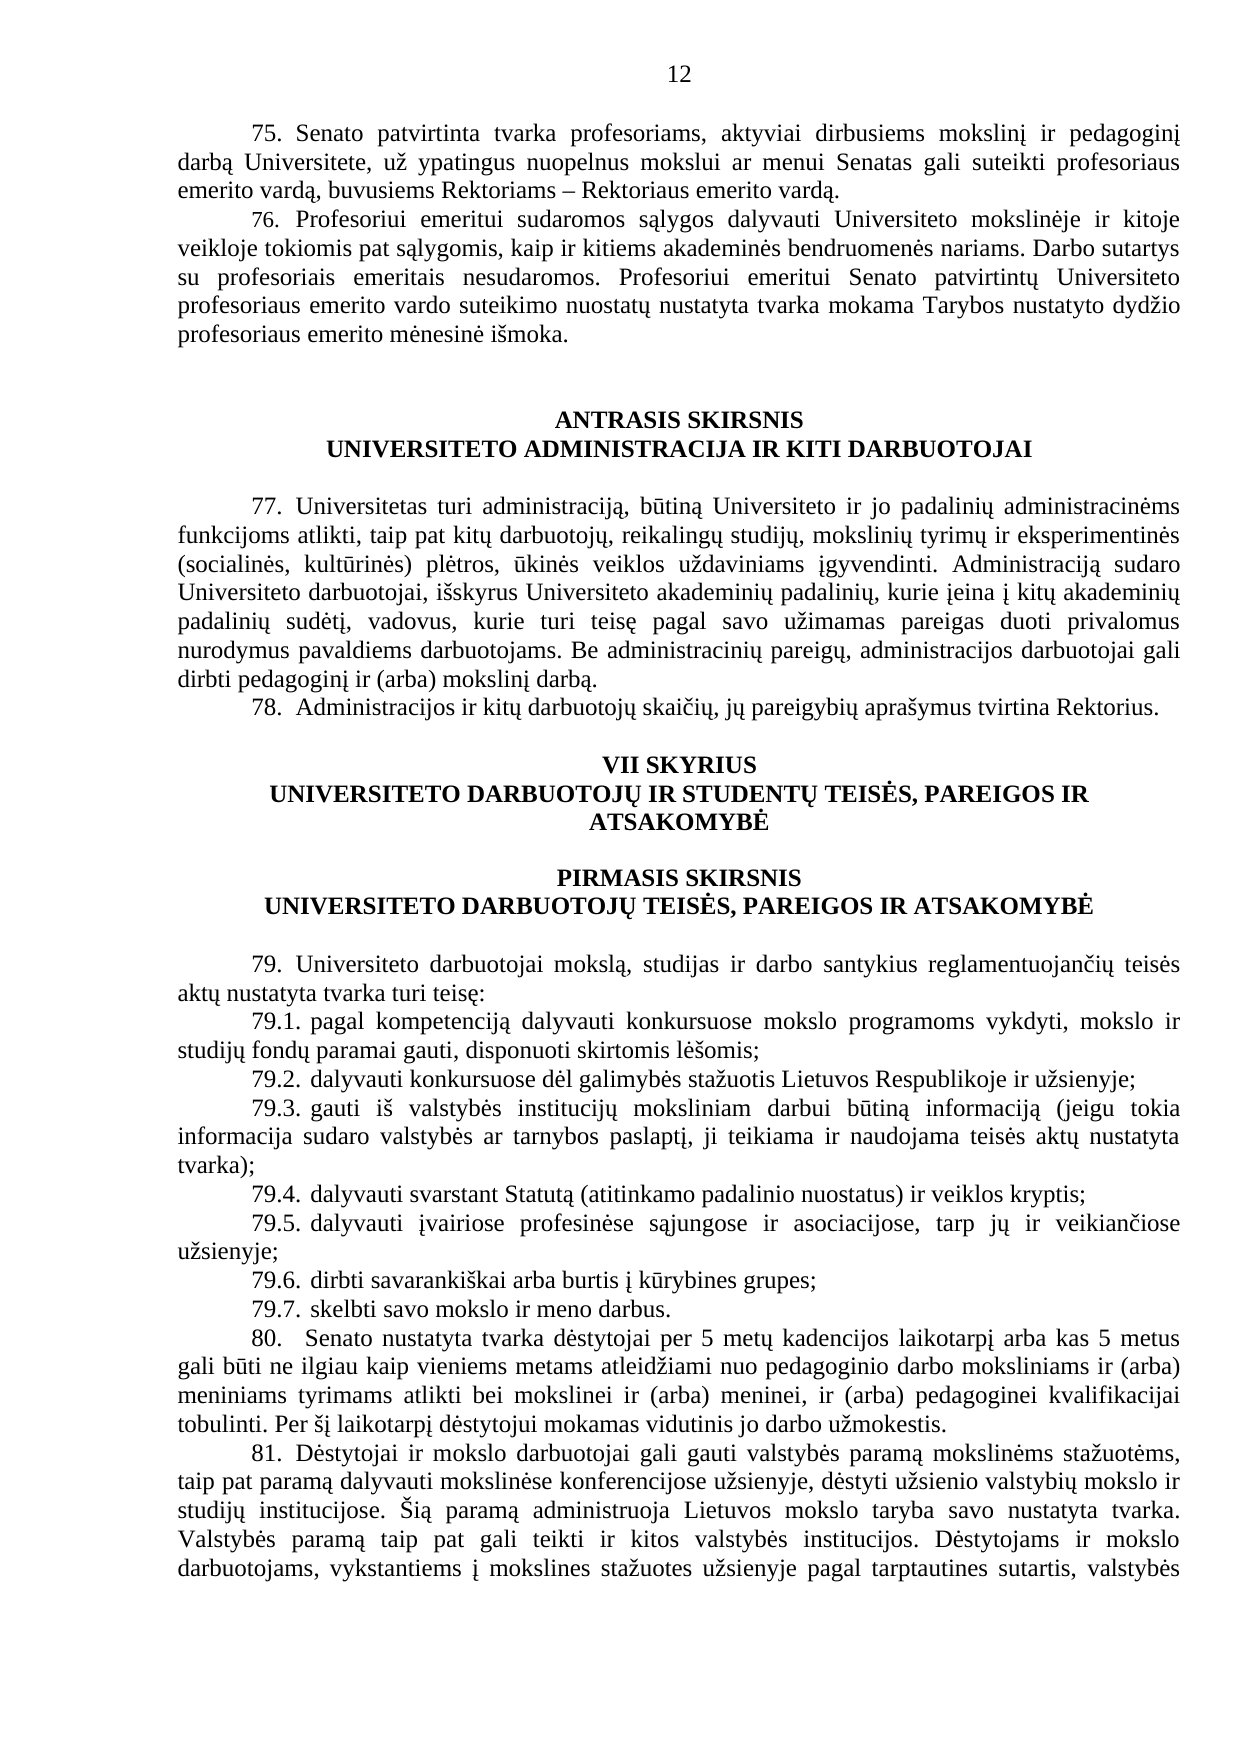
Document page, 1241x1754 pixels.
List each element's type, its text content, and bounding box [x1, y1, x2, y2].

subtitle UNIVERSITETO ADMINISTRACIJA IR KITI DARBUOTOJAI [177, 434, 1181, 462]
text 79.1. pagal kompetenciją dalyvauti konkursuose mokslo programoms vykdyti, mokslo ir studijų fondų paramai gauti, disponuoti skirtomis lėšomis; [177, 1006, 1181, 1064]
text UNIVERSITETO DARBUOTOJŲ IR STUDENTŲ TEISĖS, PAREIGOS IR ATSAKOMYBĖ [177, 779, 1181, 836]
text 75. Senato patvirtinta tvarka profesoriams, aktyviai dirbusiems mokslinį ir pedagoginį darbą Universitete, už ypatingus nuopelnus mokslui ar menui Senatas gali suteikti profesoriaus emerito vardą, buvusiems Rektoriams – Rektoriaus emerito vardą. [177, 118, 1181, 204]
text VII SKYRIUS [177, 750, 1181, 779]
text 79.6. dirbti savarankiškai arba burtis į kūrybines grupes; [177, 1265, 1181, 1294]
subtitle ANTRASIS SKIRSNIS [177, 405, 1181, 434]
text 79.4. dalyvauti svarstant Statutą (atitinkamo padalinio nuostatus) ir veiklos kryptis; [177, 1179, 1181, 1208]
text 78. Administracijos ir kitų darbuotojų skaičių, jų pareigybių aprašymus tvirtina Rektorius. [177, 692, 1181, 721]
text 77. Universitetas turi administraciją, būtiną Universiteto ir jo padalinių administracinėms funkcijoms atlikti, taip pat kitų darbuotojų, reikalingų studijų, mokslinių tyrimų ir eksperimentinės (socialinės, kultūrinės) plėtros, ūkinės veiklos uždaviniams įgyvendinti. Administraciją sudaro Universiteto darbuotojai, išskyrus Universiteto akademinių padalinių, kurie įeina į kitų akademinių padalinių sudėtį, vadovus, kurie turi teisę pagal savo užimamas pareigas duoti privalomus nurodymus pavaldiems darbuotojams. Be administracinių pareigų, administracijos darbuotojai gali dirbti pedagoginį ir (arba) mokslinį darbą. [177, 491, 1181, 692]
subtitle UNIVERSITETO DARBUOTOJŲ TEISĖS, PAREIGOS IR ATSAKOMYBĖ [177, 891, 1181, 920]
text 79.7. skelbti savo mokslo ir meno darbus. [177, 1294, 1181, 1323]
text 79. Universiteto darbuotojai mokslą, studijas ir darbo santykius reglamentuojančių teisės aktų nustatyta tvarka turi teisę: [177, 949, 1181, 1006]
text 79.5. dalyvauti įvairiose profesinėse sąjungose ir asociacijose, tarp jų ir veikiančiose užsienyje; [177, 1208, 1181, 1265]
text 79.2. dalyvauti konkursuose dėl galimybės stažuotis Lietuvos Respublikoje ir užsienyje; [177, 1064, 1181, 1093]
text 79.3. gauti iš valstybės institucijų moksliniam darbui būtiną informaciją (jeigu tokia informacija sudaro valstybės ar tarnybos paslaptį, ji teikiama ir naudojama teisės aktų nustatyta tvarka); [177, 1093, 1181, 1179]
text 81. Dėstytojai ir mokslo darbuotojai gali gauti valstybės paramą mokslinėms stažuotėms, taip pat paramą dalyvauti mokslinėse konferencijose užsienyje, dėstyti užsienio valstybių mokslo ir studijų institucijose. Šią paramą administruoja Lietuvos mokslo taryba savo nustatyta tvarka. Valstybės paramą taip pat gali teikti ir kitos valstybės institucijos. Dėstytojams ir mokslo darbuotojams, vykstantiems į mokslines stažuotes užsienyje pagal tarptautines sutartis, valstybės [177, 1438, 1181, 1581]
text 76. Profesoriui emeritui sudaromos sąlygos dalyvauti Universiteto mokslinėje ir kitoje veikloje tokiomis pat sąlygomis, kaip ir kitiems akademinės bendruomenės nariams. Darbo sutartys su profesoriais emeritais nesudaromos. Profesoriui emeritui Senato patvirtintų Universiteto profesoriaus emerito vardo suteikimo nuostatų nustatyta tvarka mokama Tarybos nustatyto dydžio profesoriaus emerito mėnesinė išmoka. [177, 204, 1181, 348]
text 80. Senato nustatyta tvarka dėstytojai per 5 metų kadencijos laikotarpį arba kas 5 metus gali būti ne ilgiau kaip vieniems metams atleidžiami nuo pedagoginio darbo moksliniams ir (arba) meniniams tyrimams atlikti bei mokslinei ir (arba) meninei, ir (arba) pedagoginei kvalifikacijai tobulinti. Per šį laikotarpį dėstytojui mokamas vidutinis jo darbo užmokestis. [177, 1323, 1181, 1438]
subtitle PIRMASIS SKIRSNIS [177, 863, 1181, 891]
